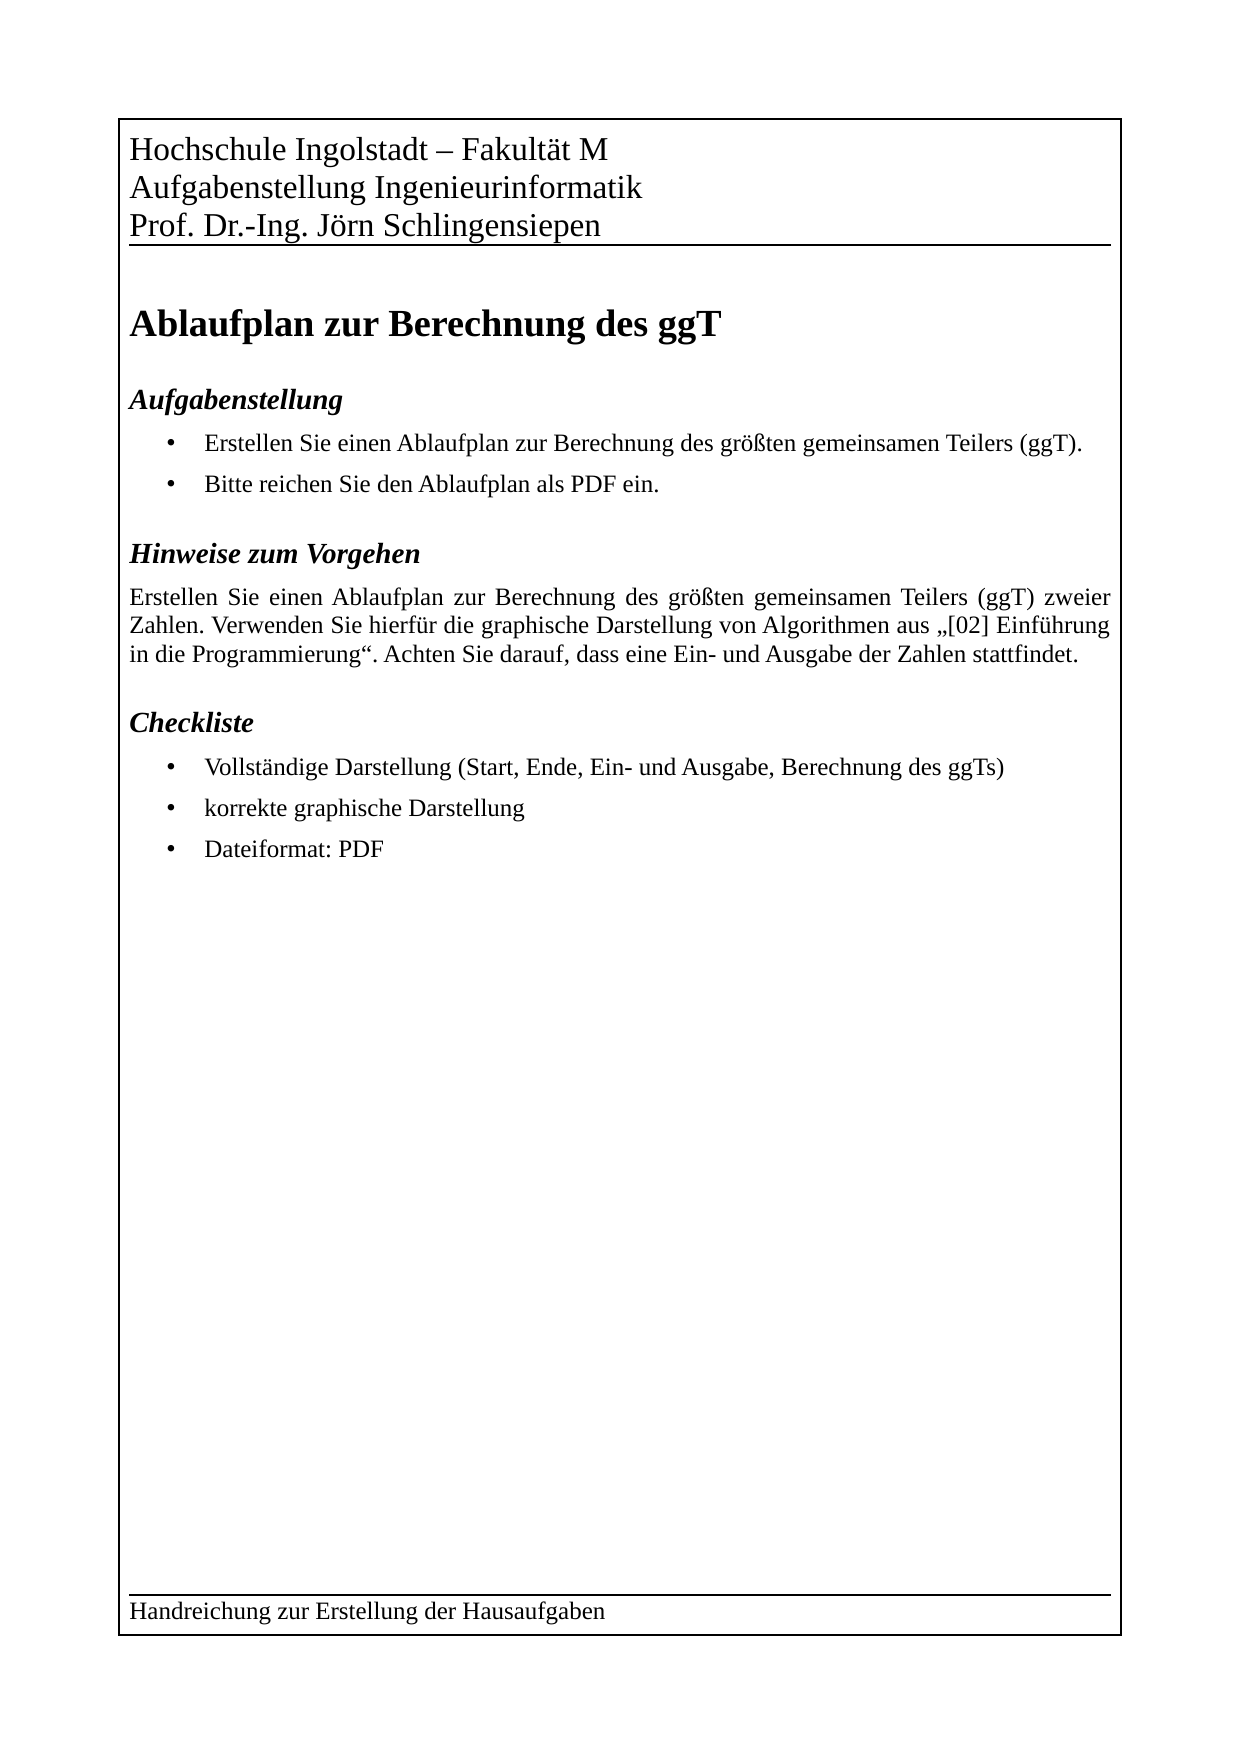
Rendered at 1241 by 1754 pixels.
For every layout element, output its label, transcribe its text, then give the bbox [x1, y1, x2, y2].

subtitle Checkliste [129, 706, 1111, 739]
list Bitte reichen Sie den Ablaufplan als PDF ein. [167, 469, 1111, 498]
text Erstellen Sie einen Ablaufplan zur Berechnung des größten gemeinsamen Teilers (ggT) zweier Zahlen. Verwenden Sie hierfür die graphische Darstellung von Algorithmen aus „[02] Einführung in die Programmierung“. Achten Sie darauf, dass eine Ein- und Ausgabe der Zahlen stattfindet. [129, 582, 1111, 668]
list Dateiformat: PDF [167, 834, 1111, 863]
list Vollständige Darstellung (Start, Ende, Ein- und Ausgabe, Berechnung des ggTs) [167, 752, 1111, 780]
list korrekte graphische Darstellung [167, 793, 1111, 822]
list Erstellen Sie einen Ablaufplan zur Berechnung des größten gemeinsamen Teilers (ggT). [167, 428, 1111, 457]
subtitle Aufgabenstellung [129, 382, 1111, 416]
subtitle Hinweise zum Vorgehen [129, 536, 1111, 569]
subtitle Ablaufplan zur Berechnung des ggT [129, 301, 1111, 345]
